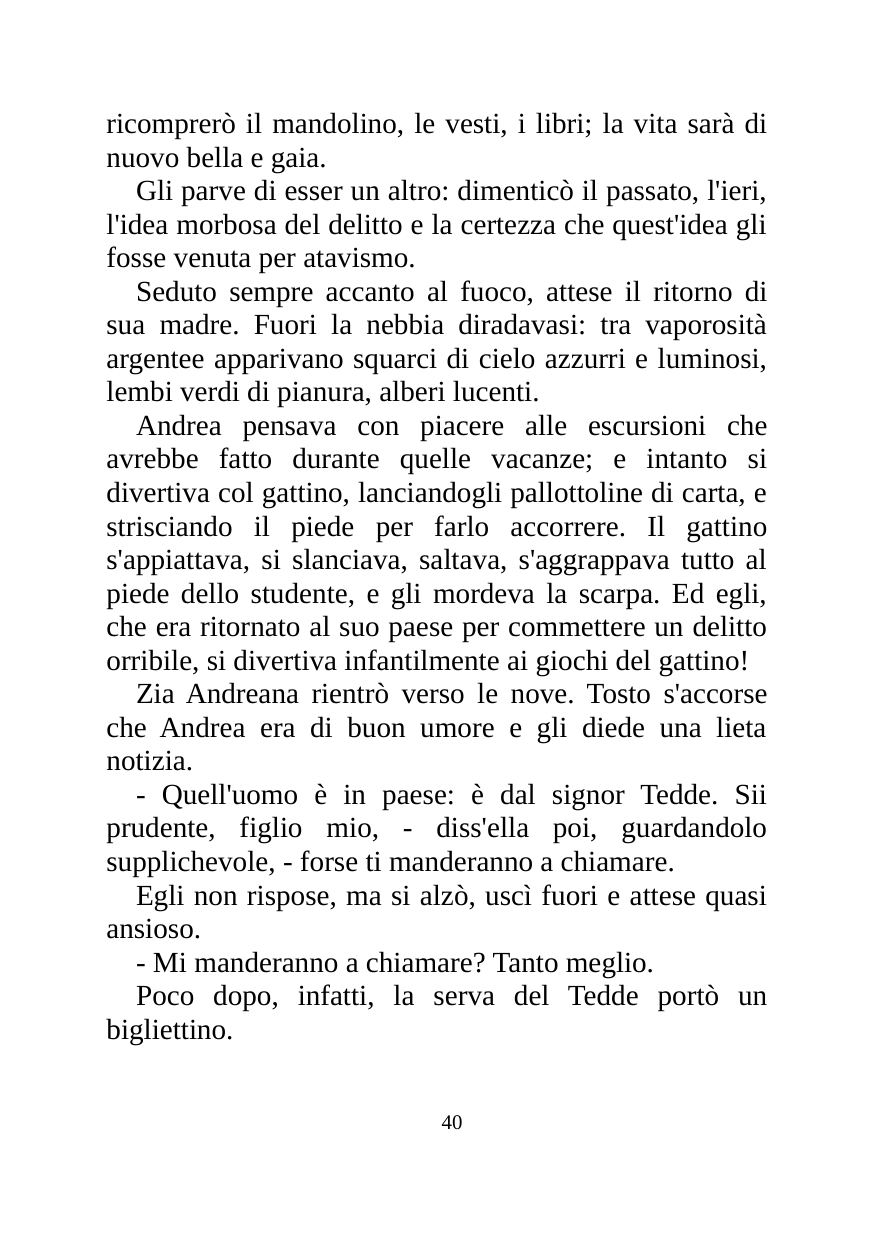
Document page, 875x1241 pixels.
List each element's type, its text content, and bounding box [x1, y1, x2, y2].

text Seduto sempre accanto al fuoco, attese il ritorno di sua madre. Fuori la nebbia diradavasi: tra vaporosità argentee apparivano squarci di cielo azzurri e luminosi, lembi verdi di pianura, alberi lucenti. [106, 274, 768, 408]
text Egli non rispose, ma si alzò, uscì fuori e attese quasi ansioso. [106, 878, 768, 945]
text - Quell'uomo è in paese: è dal signor Tedde. Sii prudente, figlio mio, - diss'ella poi, guardandolo supplichevole, - forse ti manderanno a chiamare. [106, 777, 768, 878]
text Andrea pensava con piacere alle escursioni che avrebbe fatto durante quelle vacanze; e intanto si divertiva col gattino, lanciandogli pallottoline di carta, e strisciando il piede per farlo accorrere. Il gattino s'appiattava, si slanciava, saltava, s'aggrappava tutto al piede dello studente, e gli mordeva la scarpa. Ed egli, che era ritornato al suo paese per commettere un delitto orribile, si divertiva infantilmente ai giochi del gattino! [106, 408, 768, 676]
text ricomprerò il mandolino, le vesti, i libri; la vita sarà di nuovo bella e gaia. [106, 106, 768, 173]
text - Mi manderanno a chiamare? Tanto meglio. [106, 945, 768, 978]
text Zia Andreana rientrò verso le nove. Tosto s'accorse che Andrea era di buon umore e gli diede una lieta notizia. [106, 676, 768, 777]
text Gli parve di esser un altro: dimenticò il passato, l'ieri, l'idea morbosa del delitto e la certezza che quest'idea gli fosse venuta per atavismo. [106, 173, 768, 274]
text Poco dopo, infatti, la serva del Tedde portò un bigliettino. [106, 978, 768, 1045]
